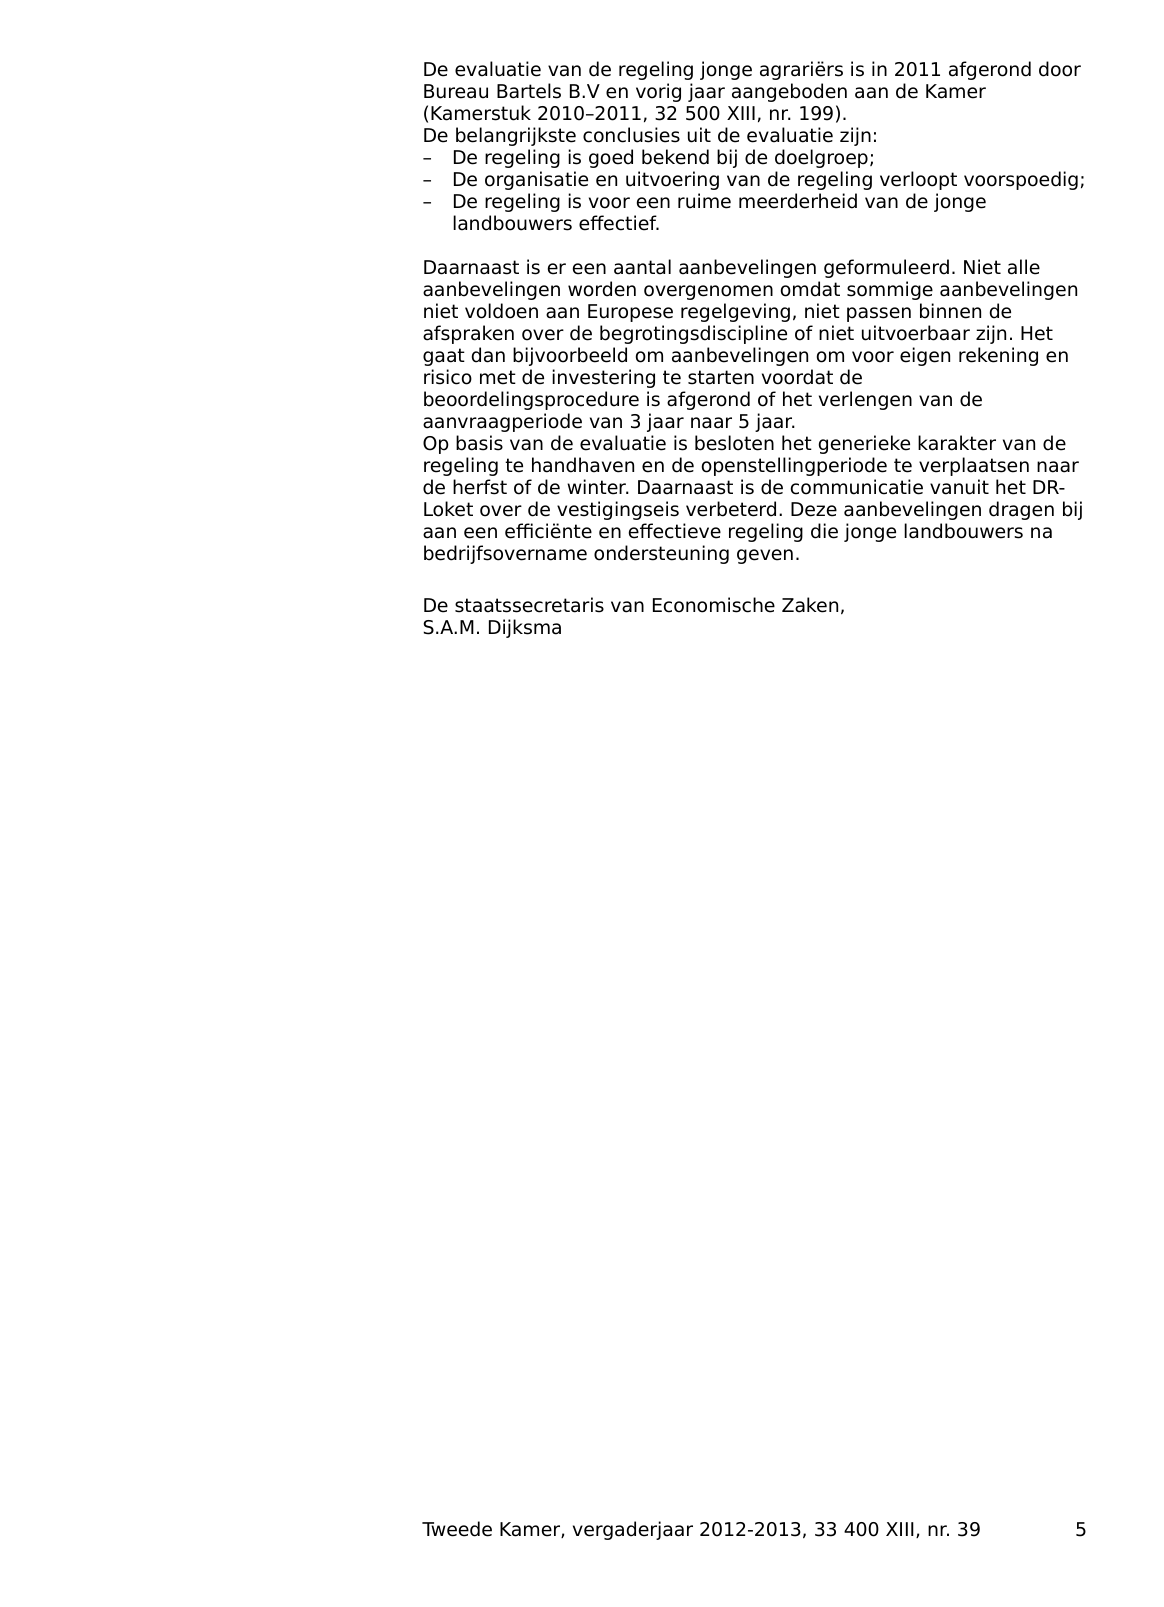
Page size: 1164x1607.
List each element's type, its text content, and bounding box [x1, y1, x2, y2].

text – De regeling is goed bekend bij de doelgroep; [422, 147, 1087, 169]
text – De organisatie en uitvoering van de regeling verloopt voorspoedig; [422, 169, 1087, 191]
text De belangrijkste conclusies uit de evaluatie zijn: [422, 125, 1087, 147]
text De evaluatie van de regeling jonge agrariërs is in 2011 afgerond door Bureau Bartels B.V en vorig jaar aangeboden aan de Kamer (Kamerstuk 2010–2011, 32 500 XIII, nr. 199). [422, 59, 1087, 125]
text De staatssecretaris van Economische Zaken, S.A.M. Dijksma [422, 595, 1087, 639]
text – De regeling is voor een ruime meerderheid van de jonge landbouwers effectief. [422, 191, 1087, 235]
text Op basis van de evaluatie is besloten het generieke karakter van de regeling te handhaven en de openstellingperiode te verplaatsen naar de herfst of de winter. Daarnaast is de communicatie vanuit het DR-Loket over de vestigingseis verbeterd. Deze aanbevelingen dragen bij aan een efficiënte en effectieve regeling die jonge landbouwers na bedrijfsovername ondersteuning geven. [422, 433, 1087, 565]
text Daarnaast is er een aantal aanbevelingen geformuleerd. Niet alle aanbevelingen worden overgenomen omdat sommige aanbevelingen niet voldoen aan Europese regelgeving, niet passen binnen de afspraken over de begrotingsdiscipline of niet uitvoerbaar zijn. Het gaat dan bijvoorbeeld om aanbevelingen om voor eigen rekening en risico met de investering te starten voordat de beoordelingsprocedure is afgerond of het verlengen van de aanvraagperiode van 3 jaar naar 5 jaar. [422, 257, 1087, 433]
